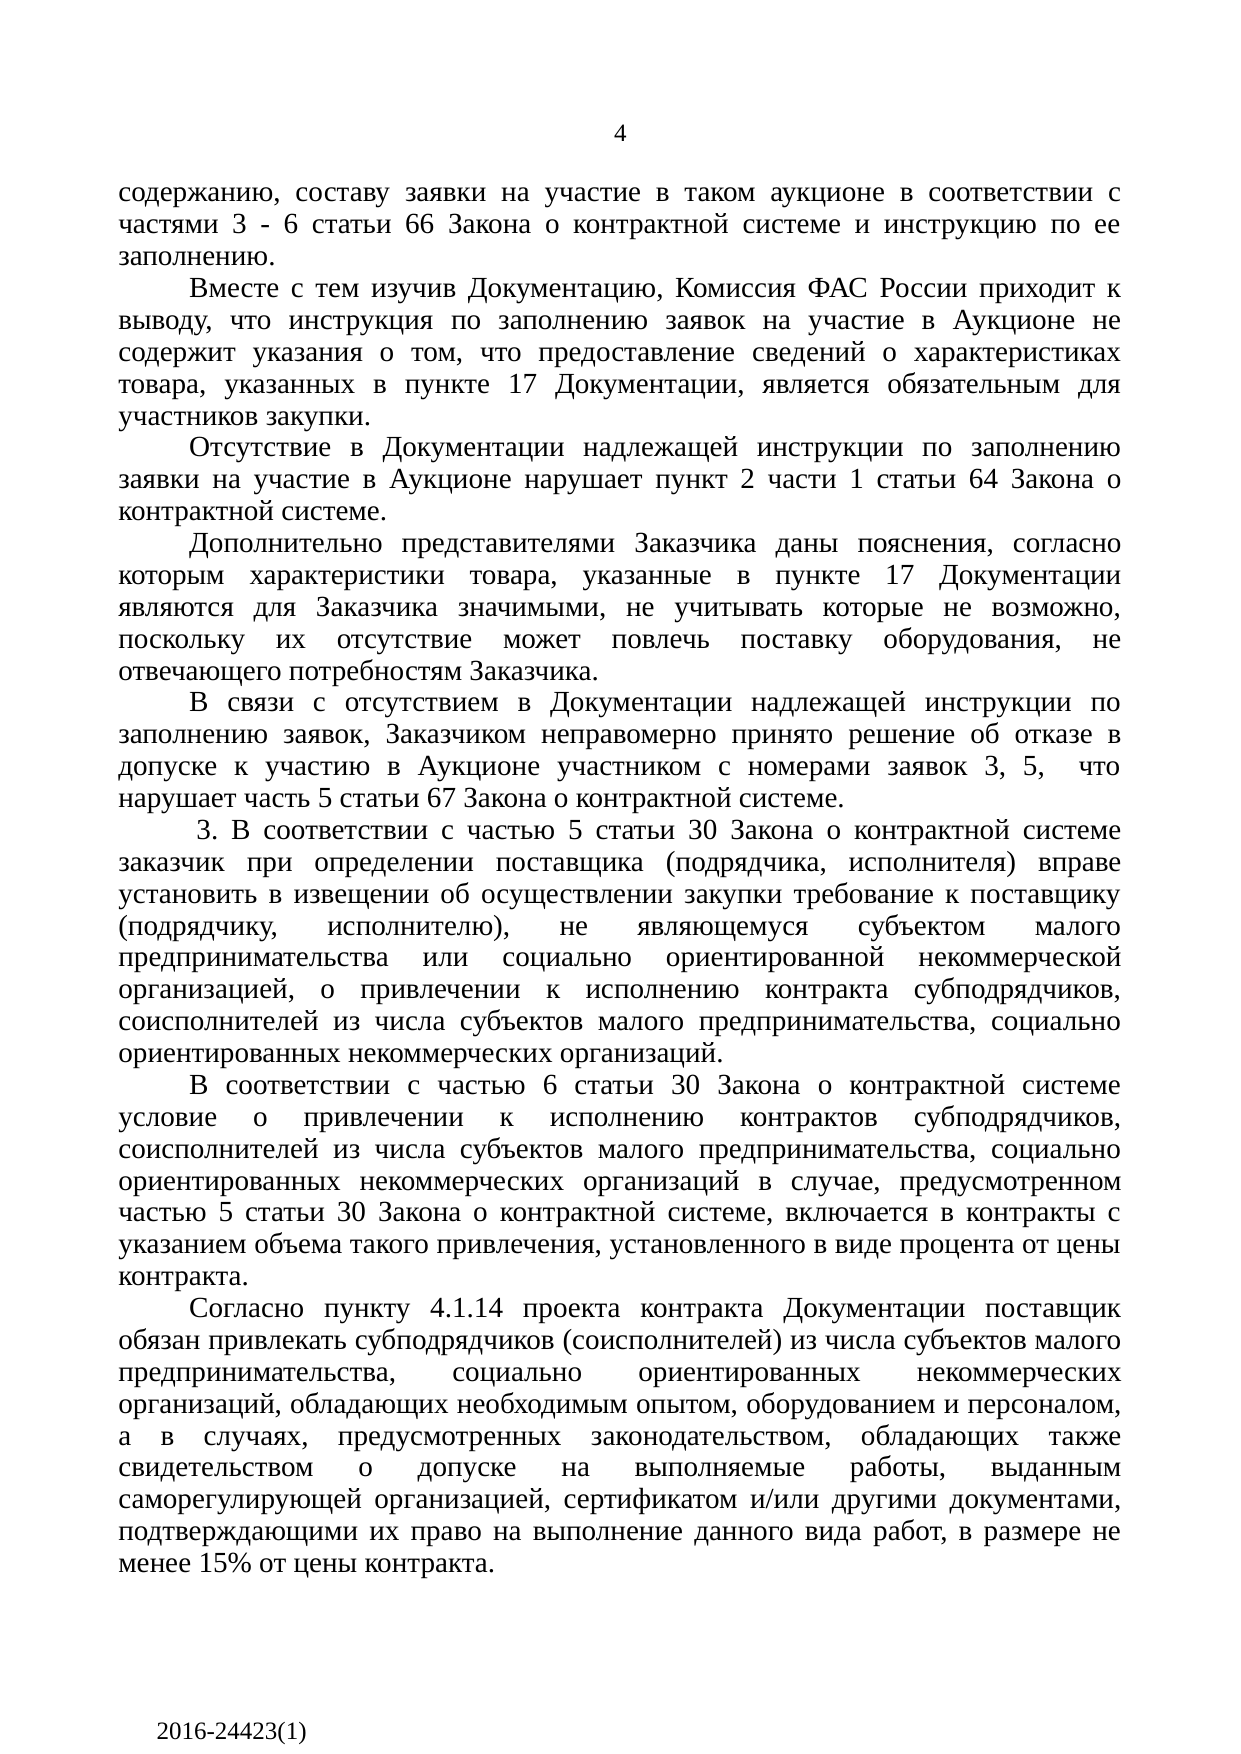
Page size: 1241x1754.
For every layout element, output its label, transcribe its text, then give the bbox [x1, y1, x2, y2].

text В связи с отсутствием в Документации надлежащей инструкции по заполнению заявок, Заказчиком неправомерно принято решение об отказе в допуске к участию в Аукционе участником с номерами заявок 3, 5, что нарушает часть 5 статьи 67 Закона о контрактной системе. [118, 686, 1122, 814]
text Дополнительно представителями Заказчика даны пояснения, согласно которым характеристики товара, указанные в пункте 17 Документации являются для Заказчика значимыми, не учитывать которые не возможно, поскольку их отсутствие может повлечь поставку оборудования, не отвечающего потребностям Заказчика. [118, 527, 1122, 686]
text 3. В соответствии с частью 5 статьи 30 Закона о контрактной системе заказчик при определении поставщика (подрядчика, исполнителя) вправе установить в извещении об осуществлении закупки требование к поставщику (подрядчику, исполнителю), не являющемуся субъектом малого предпринимательства или социально ориентированной некоммерческой организацией, о привлечении к исполнению контракта субподрядчиков, соисполнителей из числа субъектов малого предпринимательства, социально ориентированных некоммерческих организаций. [118, 814, 1122, 1069]
text содержанию, составу заявки на участие в таком аукционе в соответствии с частями 3 - 6 статьи 66 Закона о контрактной системе и инструкцию по ее заполнению. [118, 176, 1122, 272]
text Отсутствие в Документации надлежащей инструкции по заполнению заявки на участие в Аукционе нарушает пункт 2 части 1 статьи 64 Закона о контрактной системе. [118, 431, 1122, 527]
text В соответствии с частью 6 статьи 30 Закона о контрактной системе условие о привлечении к исполнению контрактов субподрядчиков, соисполнителей из числа субъектов малого предпринимательства, социально ориентированных некоммерческих организаций в случае, предусмотренном частью 5 статьи 30 Закона о контрактной системе, включается в контракты с указанием объема такого привлечения, установленного в виде процента от цены контракта. [118, 1069, 1122, 1292]
text Вместе с тем изучив Документацию, Комиссия ФАС России приходит к выводу, что инструкция по заполнению заявок на участие в Аукционе не содержит указания о том, что предоставление сведений о характеристиках товара, указанных в пункте 17 Документации, является обязательным для участников закупки. [118, 272, 1122, 431]
text Согласно пункту 4.1.14 проекта контракта Документации поставщик обязан привлекать субподрядчиков (соисполнителей) из числа субъектов малого предпринимательства, социально ориентированных некоммерческих организаций, обладающих необходимым опытом, оборудованием и персоналом, а в случаях, предусмотренных законодательством, обладающих также свидетельством о допуске на выполняемые работы, выданным саморегулирующей организацией, сертификатом и/или другими документами, подтверждающими их право на выполнение данного вида работ, в размере не менее 15% от цены контракта. [118, 1292, 1122, 1579]
